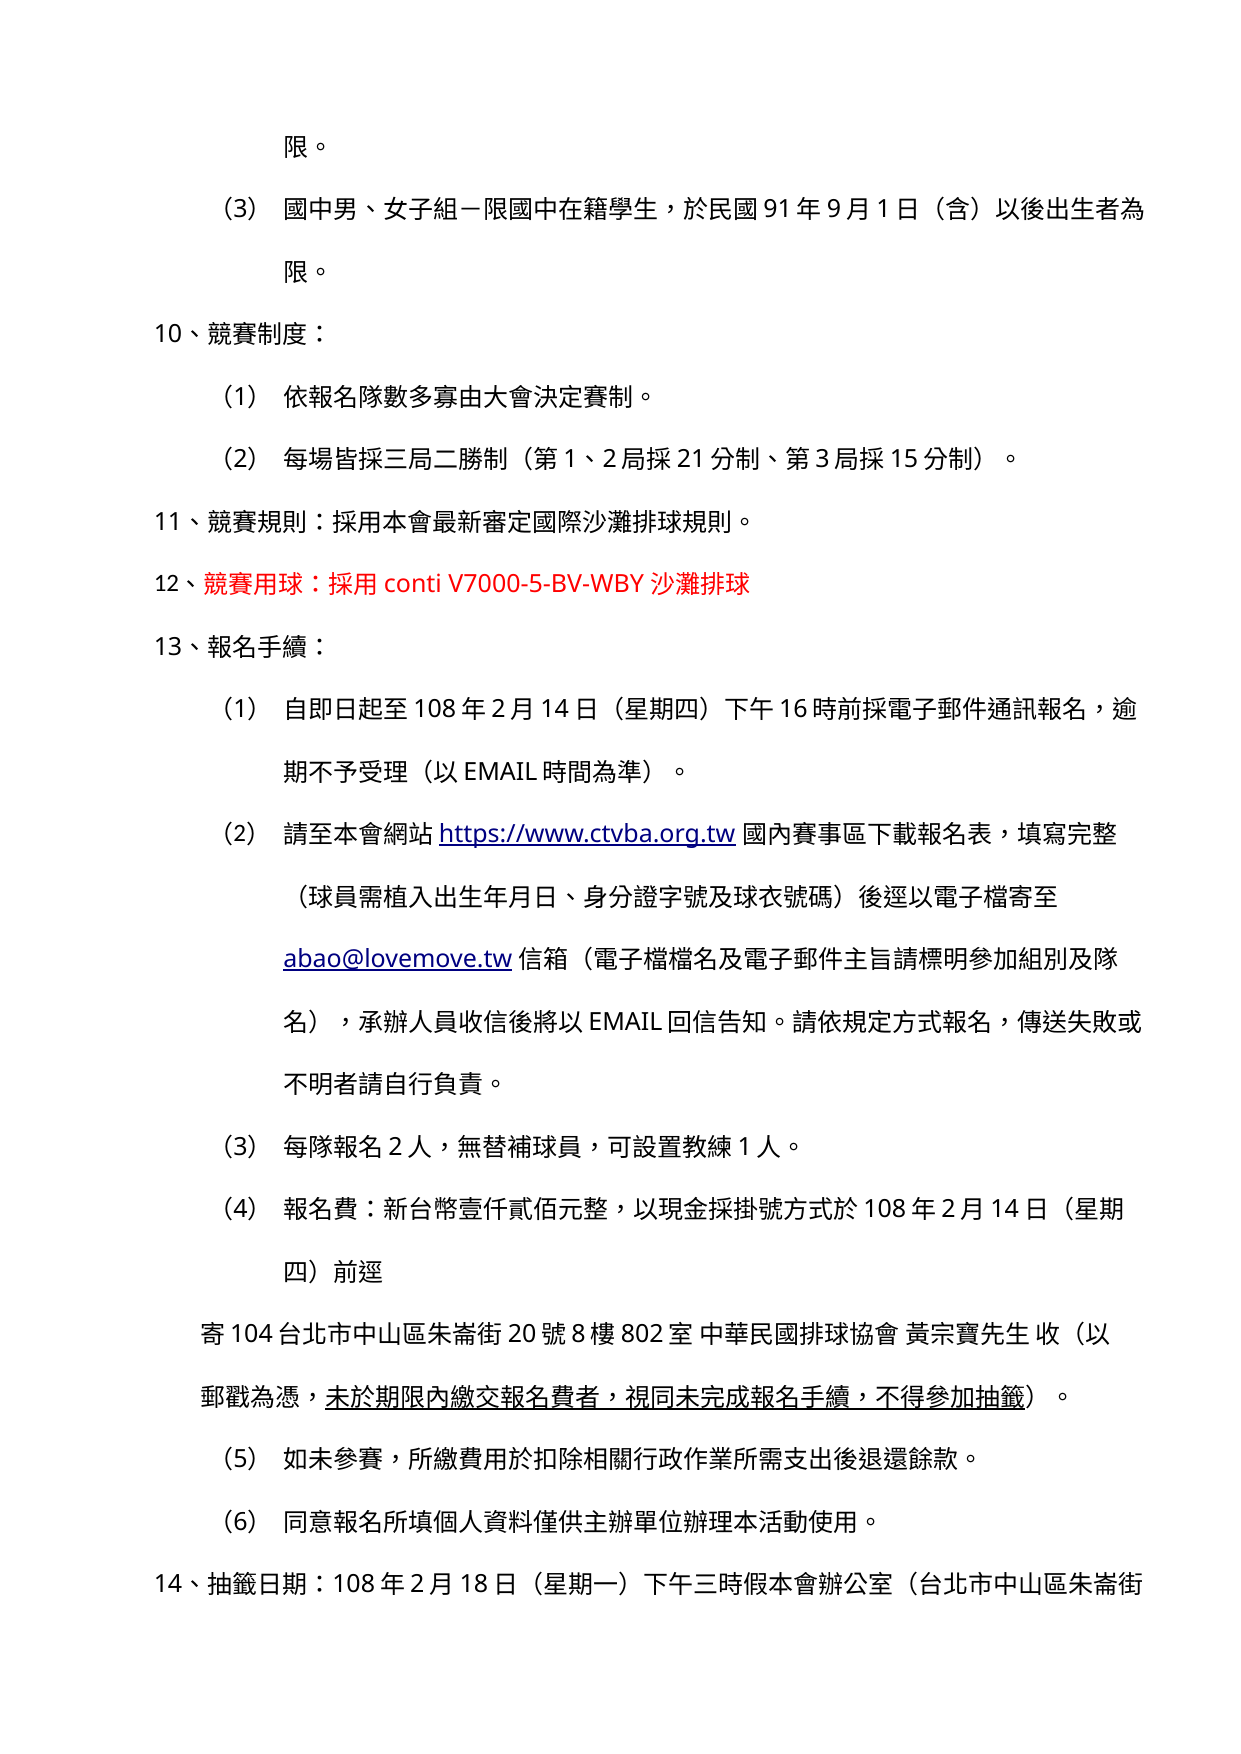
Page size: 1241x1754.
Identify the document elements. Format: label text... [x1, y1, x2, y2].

list 競賽用球：採用conti V7000-5-BV-WBY 沙灘排球 [153, 541, 1152, 604]
list 如未參賽，所繳費用於扣除相關行政作業所需支出後退還餘款。 [208, 1416, 1152, 1479]
list 競賽制度： [153, 291, 1152, 354]
list 報名手續： [153, 604, 1152, 666]
list 高中男、女子組－限高中在籍學生，於民國88年9月1日（含）以後出生者為限。 [208, 104, 1152, 166]
list 國中男、女子組－限國中在籍學生，於民國91年9月1日（含）以後出生者為限。 [208, 166, 1152, 291]
list 競賽規則：採用本會最新審定國際沙灘排球規則。 [153, 479, 1152, 541]
list 依報名隊數多寡由大會決定賽制。 [208, 354, 1152, 416]
text 寄104台北市中山區朱崙街20號8樓802室 中華民國排球協會 黃宗寶先生 收（以 [193, 1291, 1152, 1354]
list 每場皆採三局二勝制（第1、2局採21分制、第3局採15分制）。 [208, 416, 1152, 479]
list 請至本會網站 https://www.ctvba.org.tw 國內賽事區下載報名表，填寫完整（球員需植入出生年月日、身分證字號及球衣號碼）後逕以電子檔寄至 abao@lovemove.tw 信箱（電子檔檔名及電子郵件主旨請標明參加組別及隊名），承辦人員收信後將以EMAIL回信告知。請依規定方式報名，傳送失敗或不明者請自行負責。 [208, 791, 1152, 1104]
list 每隊報名2人，無替補球員，可設置教練1人。 [208, 1104, 1152, 1166]
list 抽籤日期：108年2月18日（星期一）下午三時假本會辦公室（台北市中山區朱崙街 [153, 1541, 1152, 1604]
list 報名費：新台幣壹仟貳佰元整，以現金採掛號方式於108年2月14日（星期四）前逕 [208, 1166, 1152, 1291]
list 同意報名所填個人資料僅供主辦單位辦理本活動使用。 [208, 1479, 1152, 1541]
list 自即日起至108年2月14日（星期四）下午16時前採電子郵件通訊報名，逾期不予受理（以EMAIL時間為準）。 [208, 666, 1152, 791]
text 郵戳為憑，未於期限內繳交報名費者，視同未完成報名手續，不得參加抽籤）。 [193, 1354, 1152, 1416]
